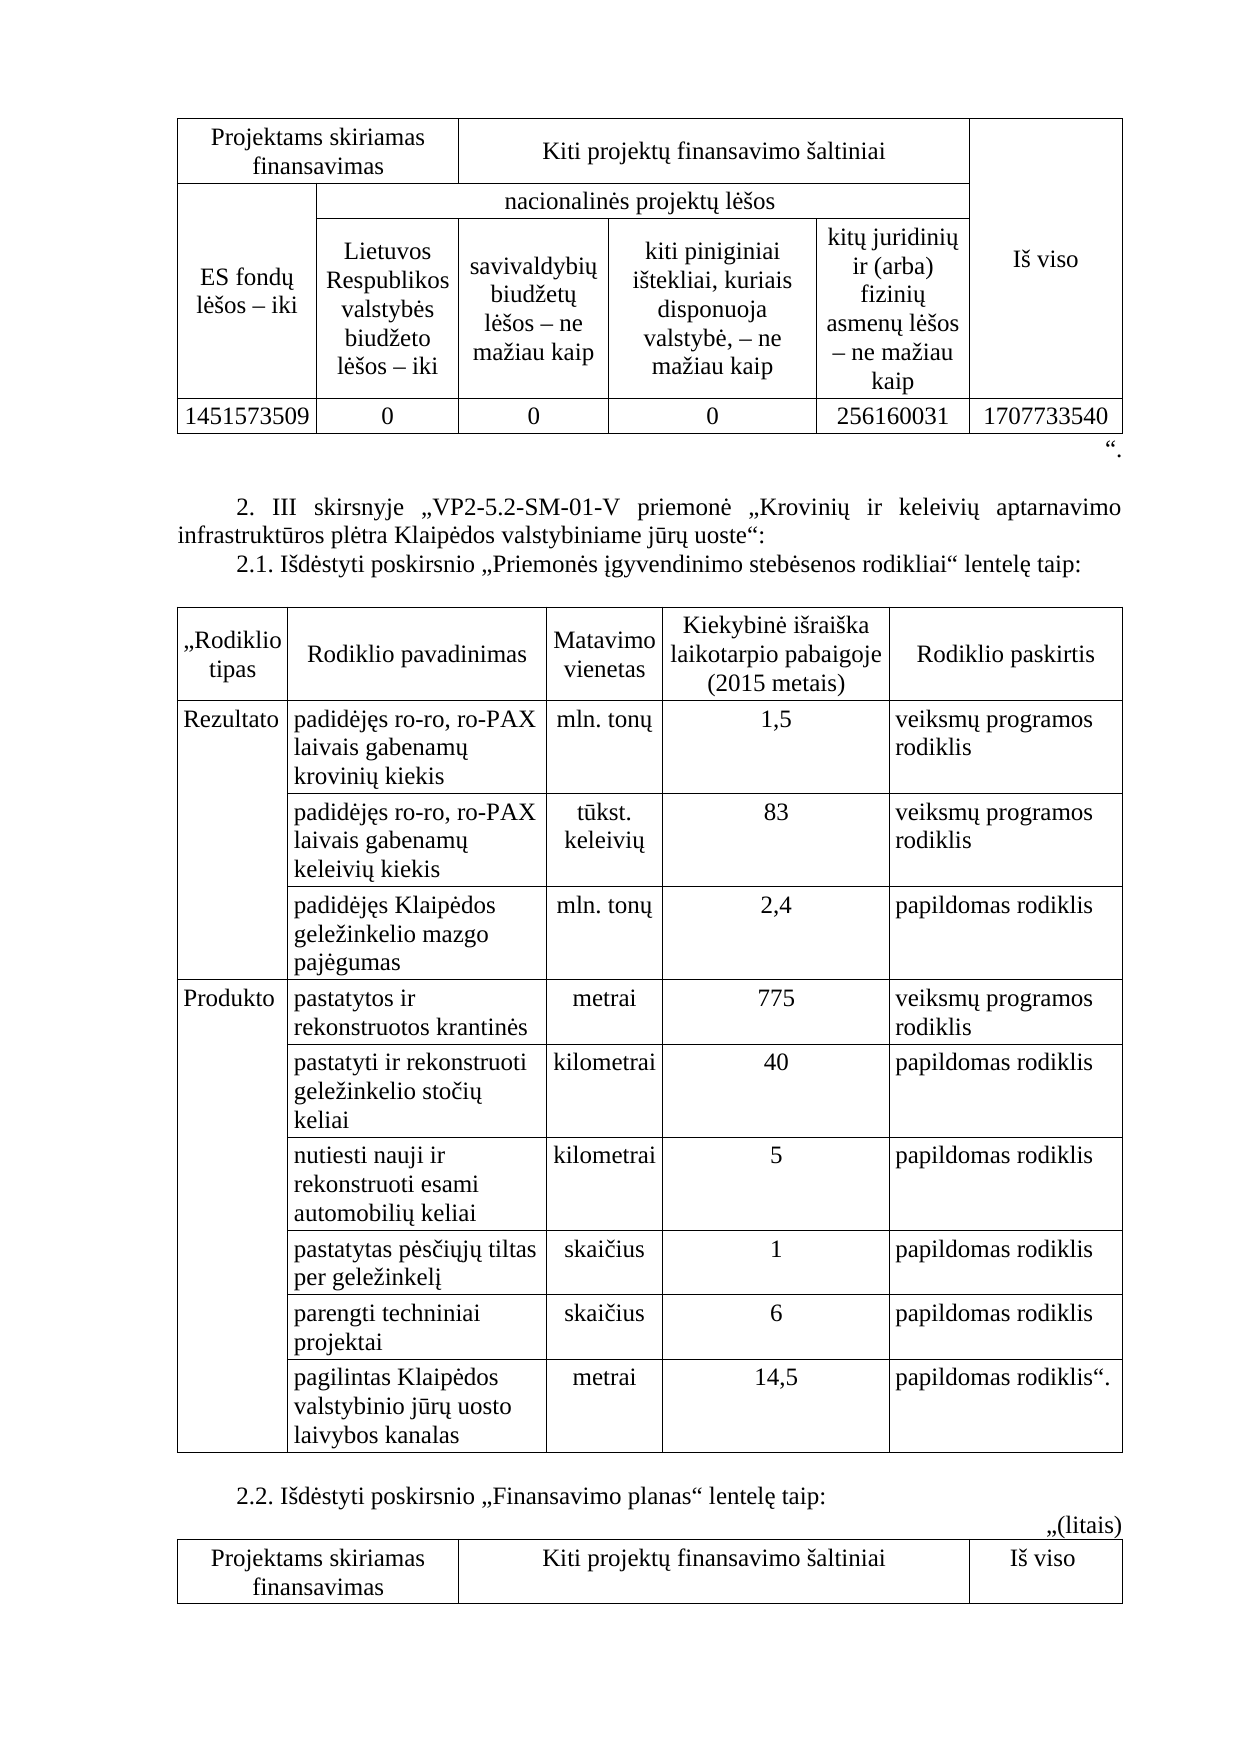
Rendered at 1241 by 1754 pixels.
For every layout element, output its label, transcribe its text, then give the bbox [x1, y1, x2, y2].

table_cell veiksmų programos rodiklis [890, 980, 1122, 1043]
table_header Kiekybinė išraiška laikotarpio pabaigoje (2015 metais) [663, 608, 889, 700]
table_cell nacionalinės projektų lėšos [317, 184, 969, 218]
table_cell 6 [663, 1295, 889, 1358]
table_cell pastatytas pėsčiųjų tiltas per geležinkelį [288, 1231, 546, 1294]
table_cell kitų juridinių ir (arba) fizinių asmenų lėšos – ne mažiau kaip [817, 219, 969, 397]
text 2.2. Išdėstyti poskirsnio „Finansavimo planas“ lentelę taip: [177, 1481, 1122, 1510]
table_cell papildomas rodiklis [890, 1295, 1122, 1358]
table_cell veiksmų programos rodiklis [890, 794, 1122, 886]
table_cell metrai [547, 1360, 662, 1452]
table_cell Lietuvos Respublikos valstybės biudžeto lėšos – iki [317, 219, 458, 397]
table_cell mln. tonų [547, 701, 662, 793]
table_cell 1 [663, 1231, 889, 1294]
table_header Matavimo vienetas [547, 608, 662, 700]
table_cell savivaldybių biudžetų lėšos – ne mažiau kaip [459, 219, 608, 397]
table_cell 5 [663, 1138, 889, 1230]
table_header Projektams skiriamas finansavimas [178, 1540, 458, 1603]
table_cell kilometrai [547, 1045, 662, 1137]
table_header Projektams skiriamas finansavimas [178, 119, 458, 182]
table_cell papildomas rodiklis [890, 1045, 1122, 1137]
table_cell Produkto [178, 980, 287, 1452]
table_header „Rodiklio tipas [178, 608, 287, 700]
table_header Rodiklio paskirtis [890, 608, 1122, 700]
table_cell 2,4 [663, 887, 889, 979]
text “. [177, 434, 1122, 463]
table_cell 40 [663, 1045, 889, 1137]
table_cell 0 [609, 399, 816, 433]
table_header Iš viso [970, 1540, 1122, 1603]
table_cell papildomas rodiklis“. [890, 1360, 1122, 1452]
table_cell veiksmų programos rodiklis [890, 701, 1122, 793]
table_cell ES fondų lėšos – iki [178, 184, 316, 397]
table_cell kilometrai [547, 1138, 662, 1230]
text 2.1. Išdėstyti poskirsnio „Priemonės įgyvendinimo stebėsenos rodikliai“ lentelę taip: [177, 549, 1122, 578]
table_cell padidėjęs Klaipėdos geležinkelio mazgo pajėgumas [288, 887, 546, 979]
table_cell 1,5 [663, 701, 889, 793]
table_header Iš viso [970, 119, 1122, 397]
table_cell papildomas rodiklis [890, 1231, 1122, 1294]
table_header Kiti projektų finansavimo šaltiniai [459, 119, 969, 182]
table_cell padidėjęs ro-ro, ro-PAX laivais gabenamų krovinių kiekis [288, 701, 546, 793]
table_cell 0 [317, 399, 458, 433]
table_cell Rezultato [178, 701, 287, 979]
table_cell 256160031 [817, 399, 969, 433]
text „(litais) [290, 1510, 1122, 1539]
table_cell papildomas rodiklis [890, 887, 1122, 979]
table_cell pastatyti ir rekonstruoti geležinkelio stočių keliai [288, 1045, 546, 1137]
table_cell pastatytos ir rekonstruotos krantinės [288, 980, 546, 1043]
text 2. III skirsnyje „VP2-5.2-SM-01-V priemonė „Krovinių ir keleivių aptarnavimo infrastruktūros plėtra Klaipėdos valstybiniame jūrų uoste“: [177, 492, 1122, 549]
table_cell 14,5 [663, 1360, 889, 1452]
table_cell 775 [663, 980, 889, 1043]
table_cell papildomas rodiklis [890, 1138, 1122, 1230]
table_cell metrai [547, 980, 662, 1043]
table_cell kiti piniginiai ištekliai, kuriais disponuoja valstybė, – ne mažiau kaip [609, 219, 816, 397]
table_header Rodiklio pavadinimas [288, 608, 546, 700]
table_cell skaičius [547, 1295, 662, 1358]
table_cell 1451573509 [178, 399, 316, 433]
table_header Kiti projektų finansavimo šaltiniai [459, 1540, 969, 1603]
table_cell parengti techniniai projektai [288, 1295, 546, 1358]
table_cell padidėjęs ro-ro, ro-PAX laivais gabenamų keleivių kiekis [288, 794, 546, 886]
table_cell pagilintas Klaipėdos valstybinio jūrų uosto laivybos kanalas [288, 1360, 546, 1452]
table_cell 1707733540 [970, 399, 1122, 433]
table_cell nutiesti nauji ir rekonstruoti esami automobilių keliai [288, 1138, 546, 1230]
table_cell 0 [459, 399, 608, 433]
table_cell 83 [663, 794, 889, 886]
table_cell tūkst. keleivių [547, 794, 662, 886]
table_cell skaičius [547, 1231, 662, 1294]
table_cell mln. tonų [547, 887, 662, 979]
